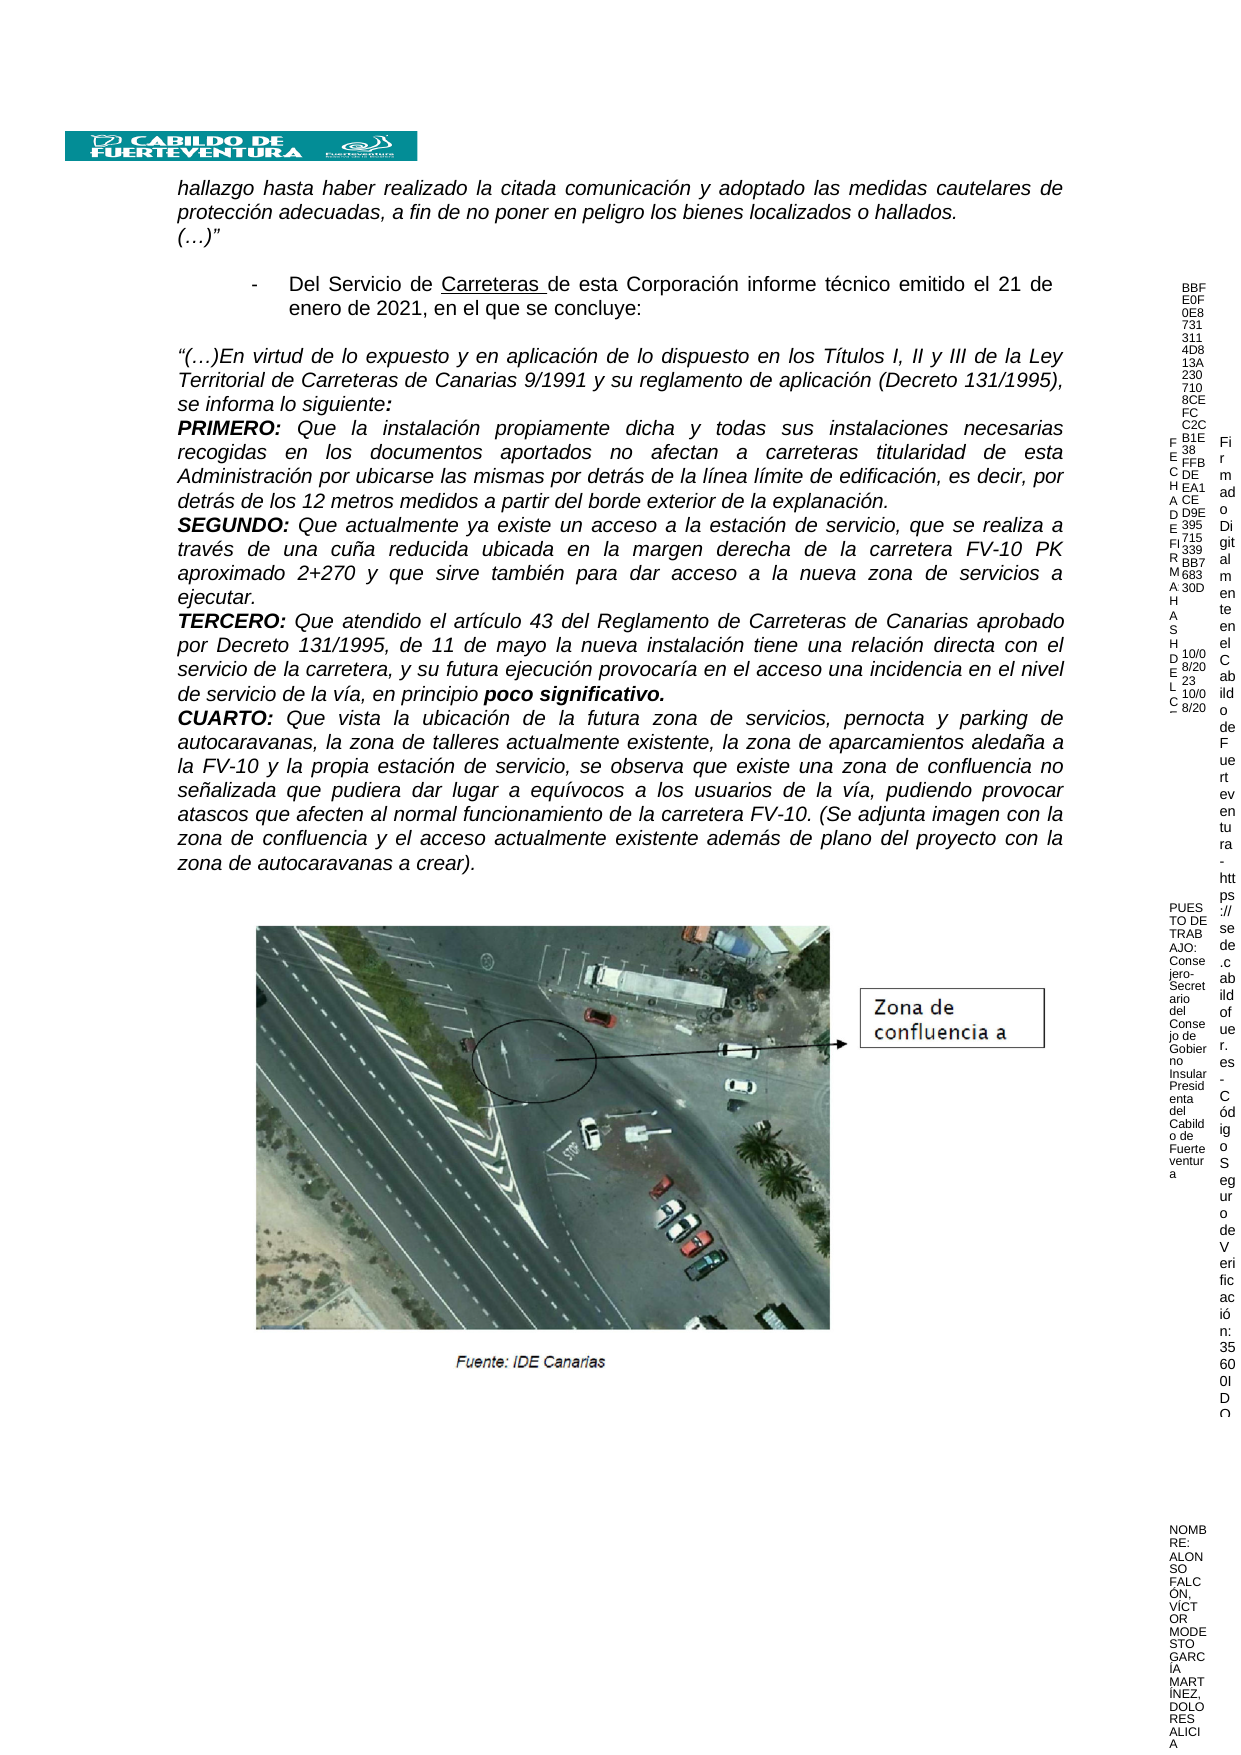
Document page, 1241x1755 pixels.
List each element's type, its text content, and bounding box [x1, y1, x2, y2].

text PRIMERO: Que la instalación propiamente dicha y todas sus instalaciones necesarias recogidas en los documentos aportados no afectan a carreteras titularidad de esta Administración por ubicarse las mismas por detrás de la línea límite de edificación, es decir, por detrás de los 12 metros medidos a partir del borde exterior de la explanación. [177, 416, 1064, 512]
text Consejero-Secretario del Consejo de Gobierno Insular Presidenta del Cabildo de Fuerteventura [1169, 956, 1207, 1181]
picture [225, 898, 1074, 1405]
text [1167, 901, 1209, 1206]
text ALONSO FALCÓN, VÍCTOR MODESTO GARCÍA MARTÍNEZ, DOLORES ALICIA [1169, 1551, 1207, 1751]
picture [65, 131, 418, 161]
text [1167, 1523, 1209, 1754]
text TERCERO: Que atendido el artículo 43 del Reglamento de Carreteras de Canarias aprobado por Decreto 131/1995, de 11 de mayo la nueva instalación tiene una relación directa con el servicio de la carretera, y su futura ejecución provocaría en el acceso una incidencia en el nivel de servicio de la vía, en principio poco significativo. [177, 609, 1064, 705]
text PUESTO DE TRABAJO: [1169, 901, 1209, 955]
text (…)” [177, 224, 1241, 248]
text 10/08/2023 [1182, 647, 1209, 688]
text Firmado Digitalmente en el Cabildo de Fuerteventura - https://sede.cabildofuer.es - Código Seguro de Verificación: 35600IDOC2F07231481F71F342A6 [1219, 433, 1236, 1416]
text SEGUNDO: Que actualmente ya existe un acceso a la estación de servicio, que se realiza a través de una cuña reducida ubicada en la margen derecha de la carretera FV-10 PK aproximado 2+270 y que sirve también para dar acceso a la nueva zona de servicios a ejecutar. [177, 512, 1064, 609]
subtitle [1179, 280, 1209, 593]
text hallazgo hasta haber realizado la citada comunicación y adoptado las medidas cautelares de protección adecuadas, a fin de no poner en peligro los bienes localizados o hallados. [177, 176, 1064, 224]
text NOMBRE: [1169, 1523, 1209, 1550]
text CUARTO: Que vista la ubicación de la futura zona de servicios, pernocta y parking de autocaravanas, la zona de talleres actualmente existente, la zona de aparcamientos aledaña a la FV-10 y la propia estación de servicio, se observa que existe una zona de confluencia no señalizada que pudiera dar lugar a equívocos a los usuarios de la vía, pudiendo provocar atascos que afecten al normal funcionamiento de la carretera FV-10. (Se adjunta imagen con la zona de confluencia y el acceso actualmente existente además de plano del proyecto con la zona de autocaravanas a crear). [177, 705, 1064, 874]
text BBFE0F0E87313114D813A2307108CEFCC2CB1E38 FFBDEEA1CED9E395715339BB768330D3CC2EDAE0 [1182, 282, 1207, 593]
text “(…)En virtud de lo expuesto y en aplicación de lo dispuesto en los Títulos I, II y III de la Ley Territorial de Carreteras de Canarias 9/1991 y su reglamento de aplicación (Decreto 131/1995), se informa lo siguiente: [177, 344, 1064, 416]
subtitle - Del Servicio de Carreteras de esta Corporación informe técnico emitido el 21 de enero de 2021, en el que se concluye: [251, 272, 1064, 320]
text FECHA DE FIRMA: HASH DEL CERTIFICADO: [1169, 436, 1184, 712]
text 10/08/2023 [1182, 688, 1209, 714]
